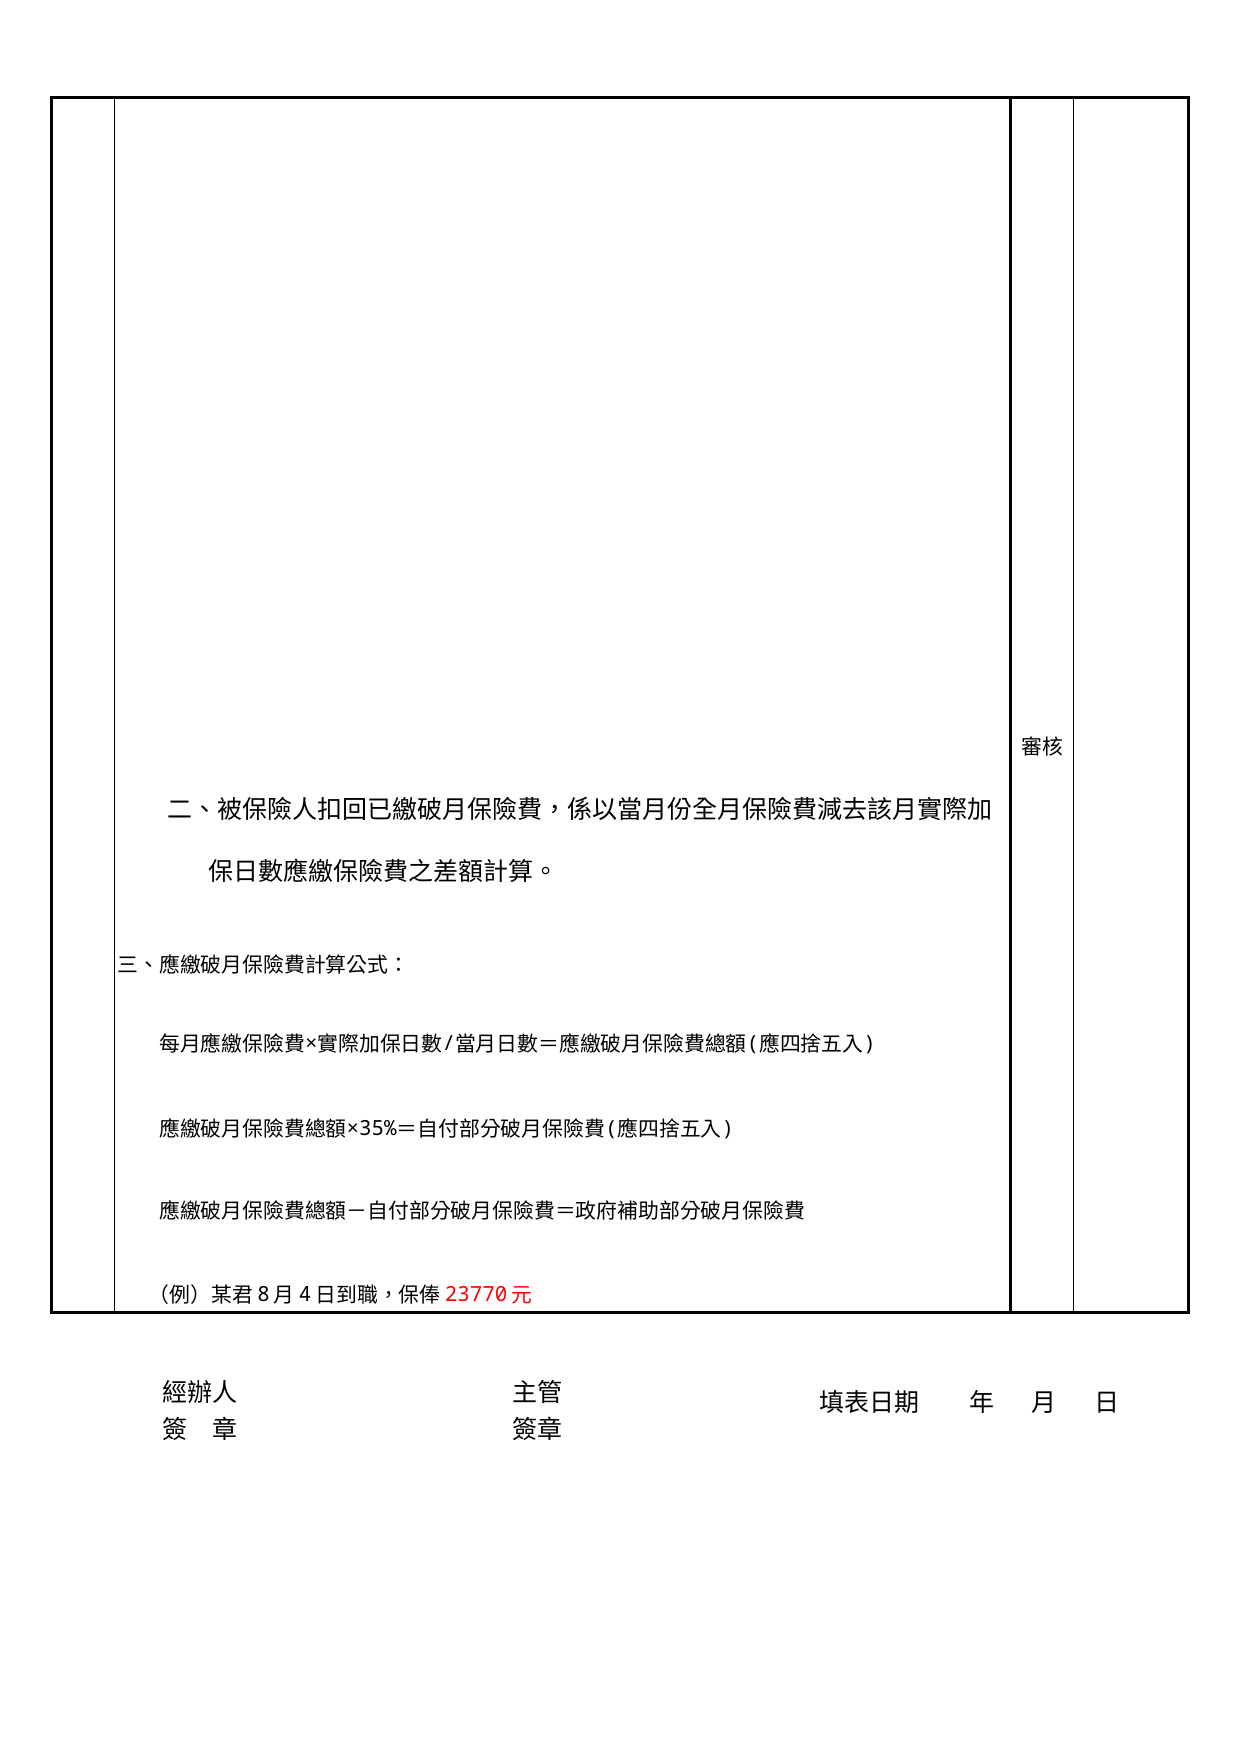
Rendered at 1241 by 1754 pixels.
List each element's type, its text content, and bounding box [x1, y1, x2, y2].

text 簽章 [513, 1409, 620, 1443]
table_cell 一、本清單僅限於破月(非各月之1日)加退保及變俸(薪)被保險人計算破月當月份應繳納保險費使用，如補繳保險費超過1個月以上者，其整月部分，仍應填「繳納保險費清單（整月）」。 二、被保險人扣回已繳破月保險費，係以當月份全月保險費減去該月實際加保日數應繳保險費之差額計算。 三、應繳破月保險費計算公式： 每月應繳保險費×實際加保日數/當月日數＝應繳破月保險費總額(應四捨五入) 應繳破月保險費總額×35%＝自付部分破月保險費(應四捨五入) 應繳破月保險費總額－自付部分破月保險費＝政府補助部分破月保險費 （例）某君8月4日到職，保俸23770元 1961元×28/31＝1771元（應繳破月保險費總額） 1771元×35%＝620元（自付部分破月保險費） 1771元－620元＝1151元（政府補助部分破月保險費） ※破月變俸(薪)應繳破月差額保險費，係依上列計算公式，分別計算出新保俸(薪)及原保俸(薪)實際變俸日數應繳破月保險費，再將二者予以相減所得之差額。 四、如繳納2人以上破月保險費時，應先算出每人應繳破月保險費總額四捨五入後，再加總合計。 [115, 99, 1009, 1311]
table_cell [1074, 99, 1187, 1311]
text 簽 章 [163, 1409, 258, 1443]
text 經辦人 [163, 1373, 258, 1409]
table_cell 審核 [1012, 99, 1073, 1311]
table_cell [53, 99, 114, 1311]
text 填表日期 年 月 日 [819, 1382, 1164, 1418]
text 主管 [513, 1373, 620, 1409]
